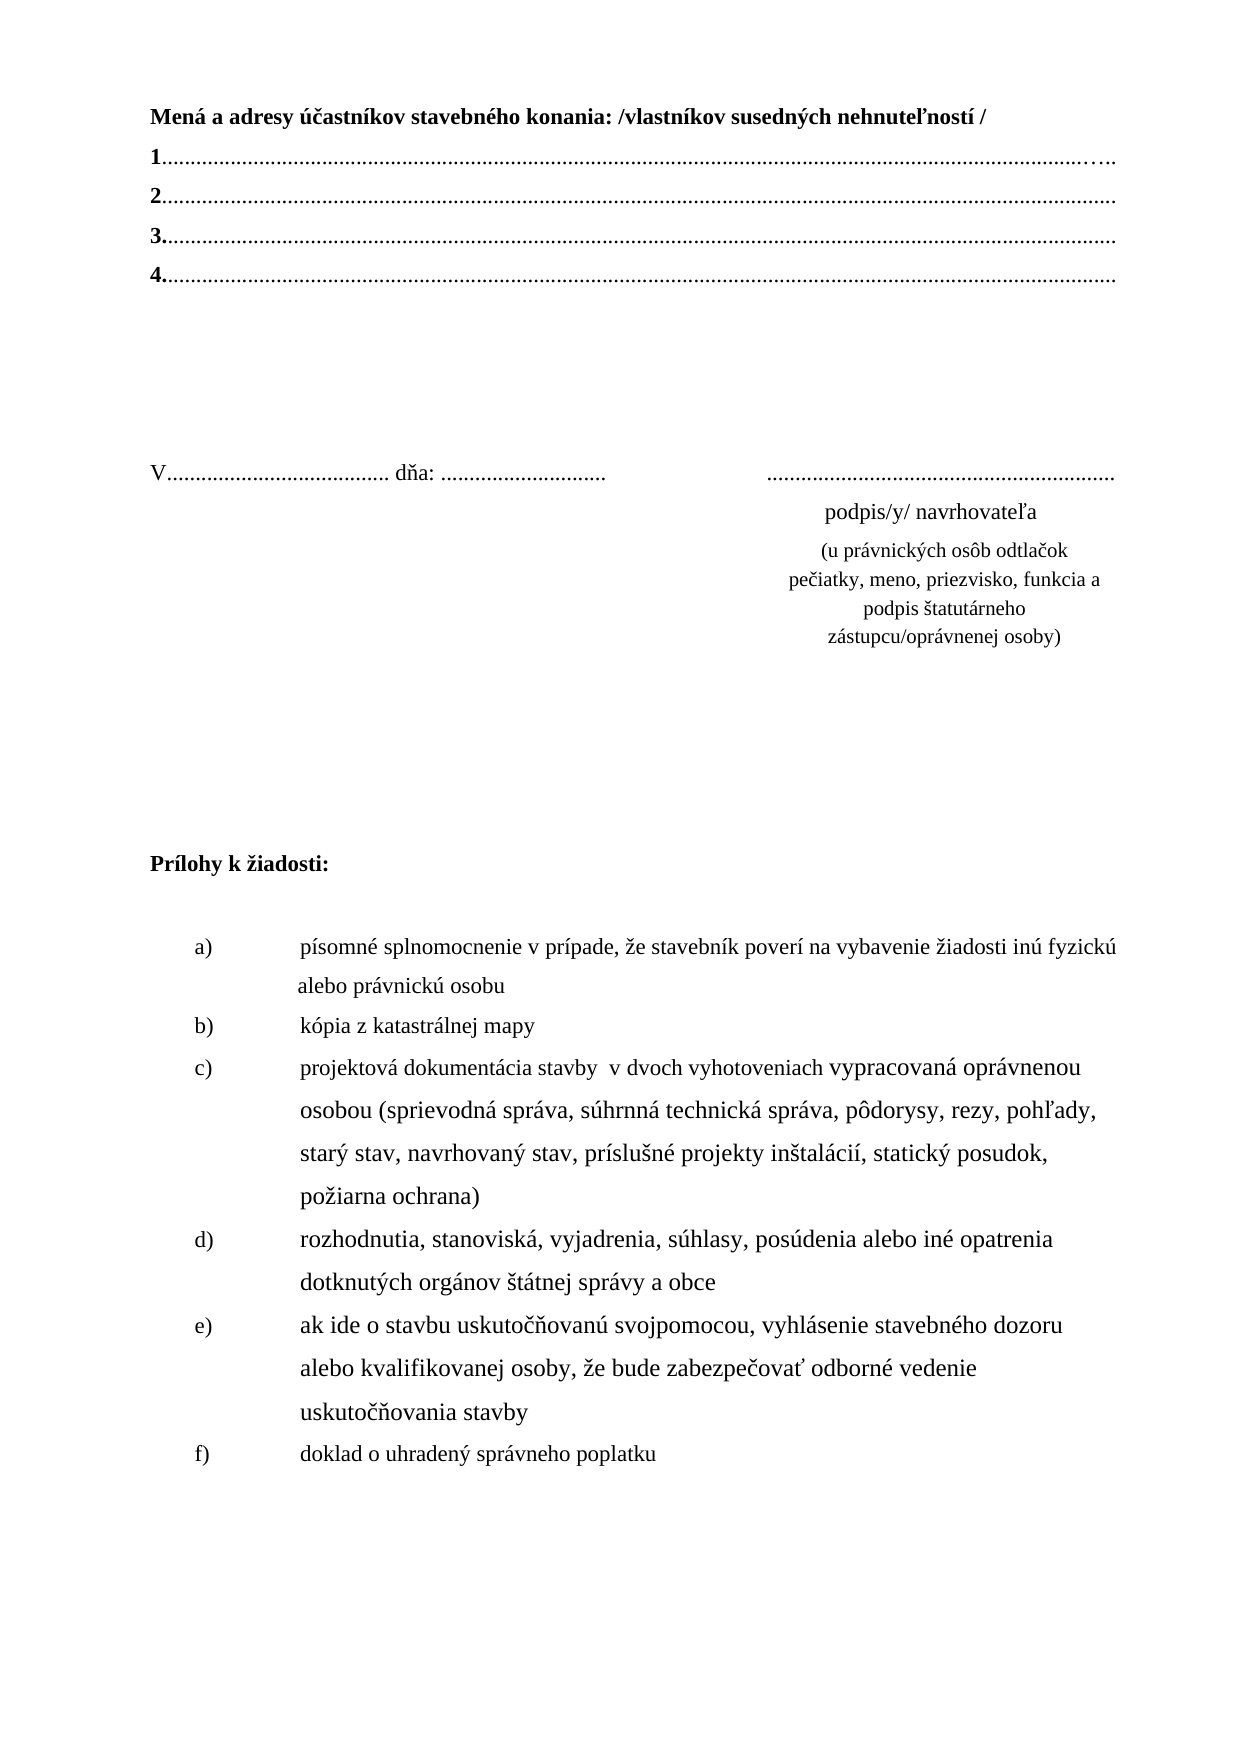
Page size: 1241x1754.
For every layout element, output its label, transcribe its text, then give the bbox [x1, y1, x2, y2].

list doklad o uhradený správneho poplatku [194, 1440, 1122, 1466]
text Mená a adresy účastníkov stavebného konania: /vlastníkov susedných nehnuteľností / 1.................................................................................................................................................................….. [150, 103, 1122, 169]
text (u právnických osôb odtlačok pečiatky, meno, priezvisko, funkcia a podpis štatutárneho zástupcu/oprávnenej osoby) [787, 538, 1101, 648]
text 2.......................................................................................................................................................................3.......................................................................................................................................................................4....................................................................................................................................................................... [150, 182, 1122, 288]
text V....................................... dňa: ............................. ............................................................. [150, 459, 1122, 485]
list písomné splnomocnenie v prípade, že stavebník poverí na vybavenie žiadosti inú fyzickú [194, 933, 1122, 959]
text podpis/y/ navrhovateľa [150, 498, 1122, 524]
list rozhodnutia, stanoviská, vyjadrenia, súhlasy, posúdenia alebo iné opatrenia dotknutých orgánov štátnej správy a obce [194, 1224, 1122, 1296]
list projektová dokumentácia stavby v dvoch vyhotoveniach vypracovaná oprávnenou osobou (sprievodná správa, súhrnná technická správa, pôdorysy, rezy, pohľady, starý stav, navrhovaný stav, príslušné projekty inštalácií, statický posudok, požiarna ochrana) [194, 1052, 1122, 1210]
text Prílohy k žiadosti: [150, 851, 1122, 877]
text alebo právnickú osobu [150, 973, 1122, 999]
list kópia z katastrálnej mapy [194, 1012, 1122, 1038]
list ak ide o stavbu uskutočňovanú svojpomocou, vyhlásenie stavebného dozoru alebo kvalifikovanej osoby, že bude zabezpečovať odborné vedenie uskutočňovania stavby [194, 1310, 1122, 1425]
